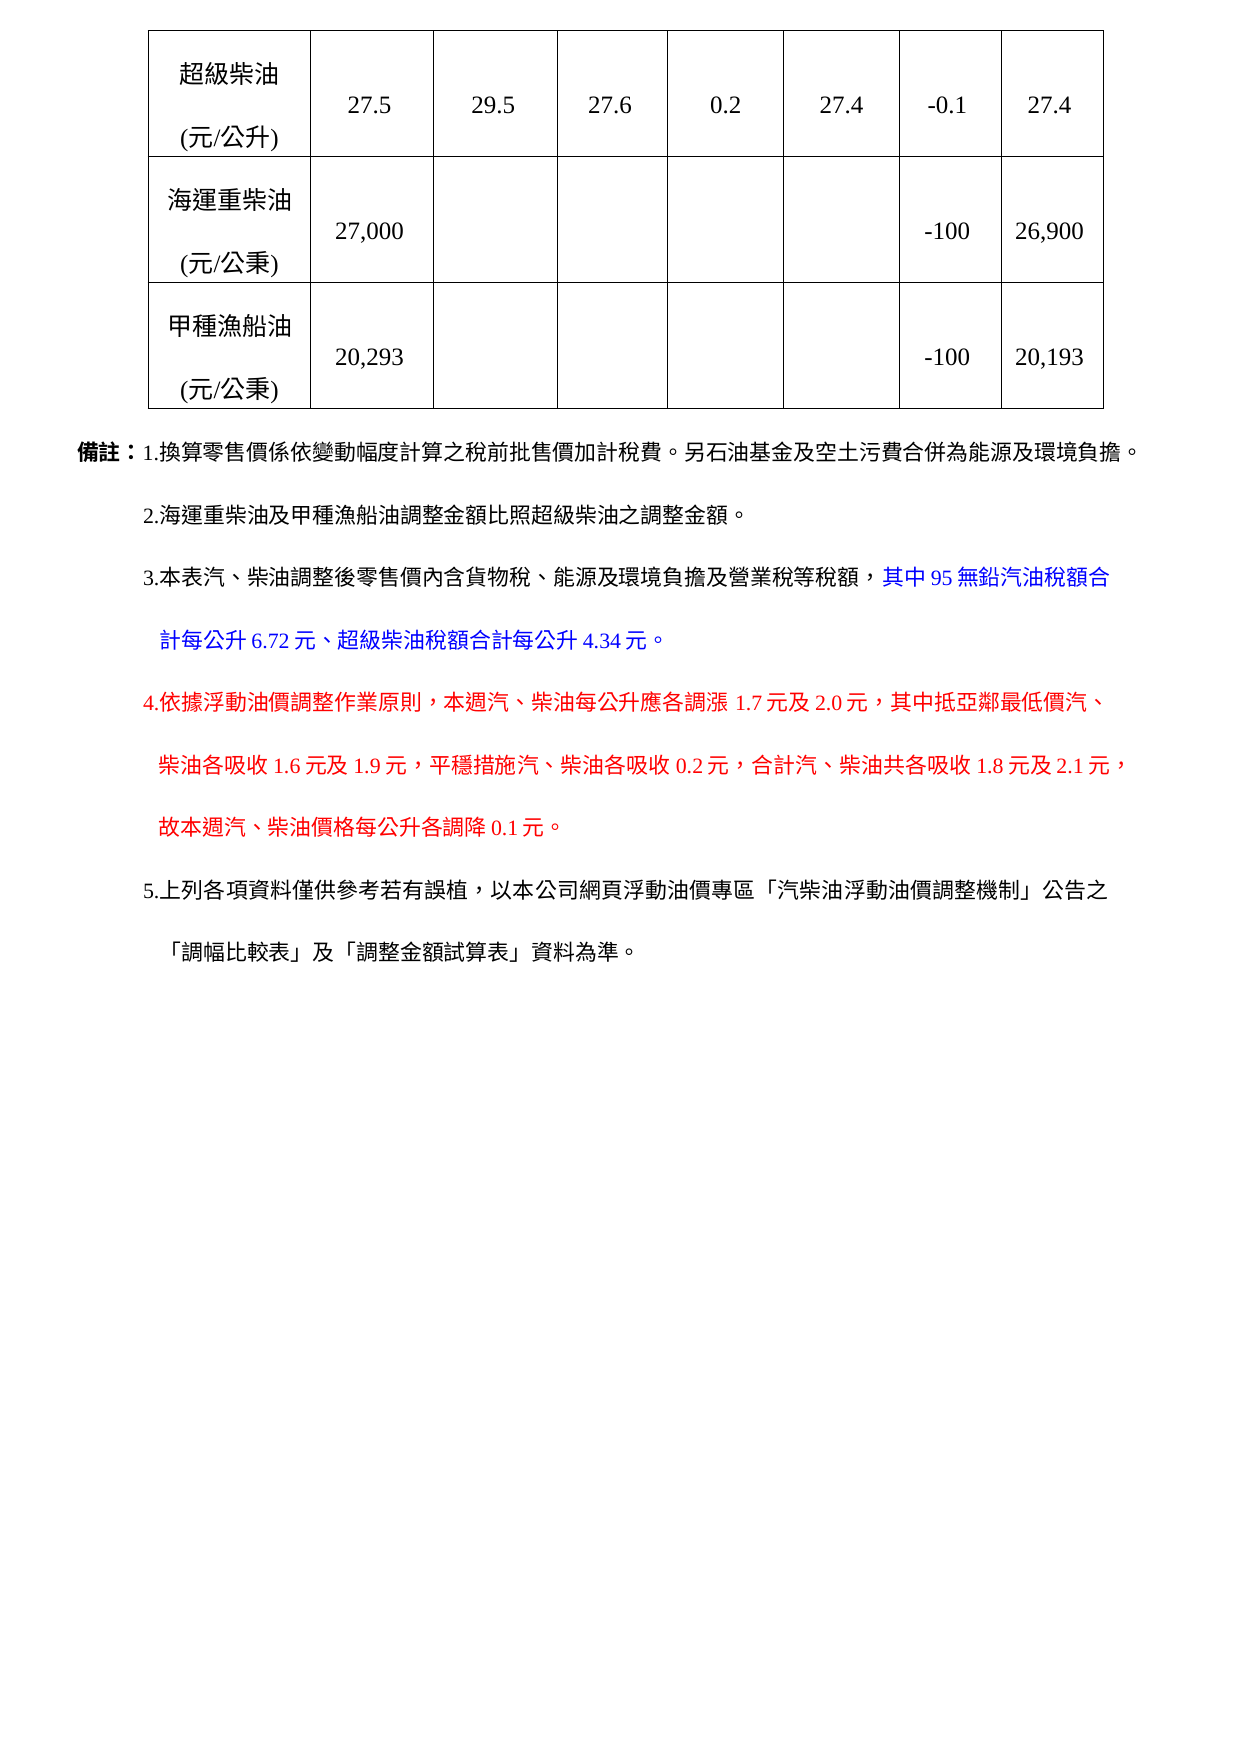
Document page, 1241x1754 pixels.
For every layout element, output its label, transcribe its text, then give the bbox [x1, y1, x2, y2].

table_cell -0.1 [900, 31, 1001, 156]
table_cell 27.4 [784, 31, 899, 156]
table_cell 海運重柴油(元/公秉) [149, 157, 310, 282]
table_cell [434, 157, 557, 282]
table_cell [784, 283, 899, 408]
table_cell -100 [900, 157, 1001, 282]
table_cell -100 [900, 283, 1001, 408]
table_cell 27,000 [311, 157, 433, 282]
table_cell [668, 283, 783, 408]
table_cell 超級柴油 (元/公升) [149, 31, 310, 156]
table_cell 20,193 [1002, 283, 1103, 408]
text 2.海運重柴油及甲種漁船油調整金額比照超級柴油之調整金額。 [143, 472, 1175, 534]
table_cell [434, 283, 557, 408]
text 3.本表汽、柴油調整後零售價內含貨物稅、能源及環境負擔及營業稅等稅額，其中95無鉛汽油稅額合計每公升6.72元、超級柴油稅額合計每公升4.34元。 [143, 534, 1110, 659]
text 備註：1.換算零售價係依變動幅度計算之稅前批售價加計稅費。另石油基金及空土污費合併為能源及環境負擔。 [77, 409, 1175, 472]
table_cell [784, 157, 899, 282]
table_cell [558, 157, 667, 282]
table_cell 20,293 [311, 283, 433, 408]
table_cell [558, 283, 667, 408]
table_cell 27.5 [311, 31, 433, 156]
table_cell 0.2 [668, 31, 783, 156]
table_cell 26,900 [1002, 157, 1103, 282]
table_cell 29.5 [434, 31, 557, 156]
table_cell 甲種漁船油(元/公秉) [149, 283, 310, 408]
table_cell 27.4 [1002, 31, 1103, 156]
table_cell 27.6 [558, 31, 667, 156]
text 5.上列各項資料僅供參考若有誤植，以本公司網頁浮動油價專區「汽柴油浮動油價調整機制」公告之「調幅比較表」及「調整金額試算表」資料為準。 [143, 847, 1110, 972]
text 4.依據浮動油價調整作業原則，本週汽、柴油每公升應各調漲1.7元及2.0元，其中抵亞鄰最低價汽、柴油各吸收1.6元及1.9元，平穩措施汽、柴油各吸收0.2元，合計汽、柴油共各吸收1.8元及2.1元，故本週汽、柴油價格每公升各調降0.1元。 [143, 659, 1110, 847]
table_cell [668, 157, 783, 282]
